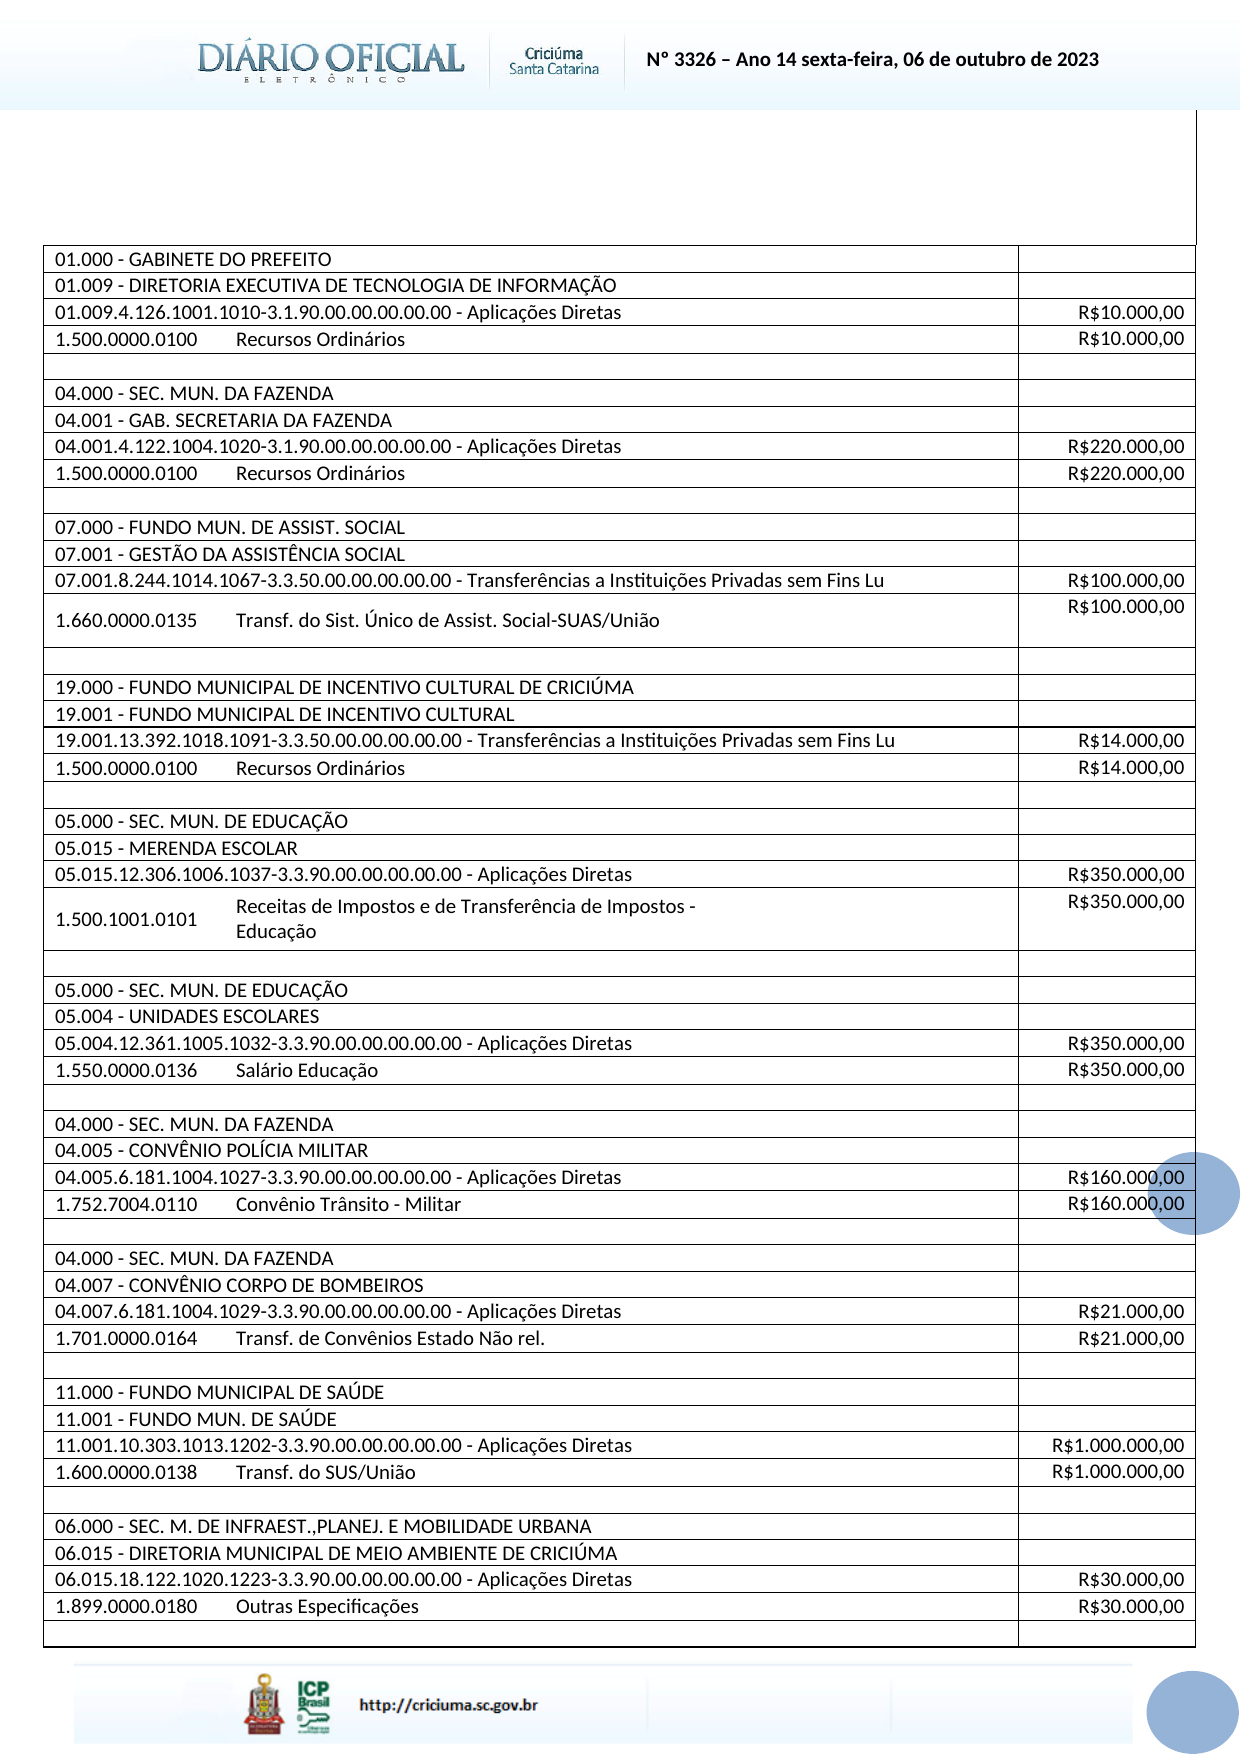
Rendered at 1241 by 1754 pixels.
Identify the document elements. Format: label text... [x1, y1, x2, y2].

table_cell [709, 1057, 1018, 1084]
table_cell [1019, 675, 1195, 700]
table_cell 01.000 - GABINETE DO PREFEITO [44, 246, 1018, 272]
table_cell 06.000 - SEC. M. DE INFRAEST.,PLANEJ. E MOBILIDADE URBANA [44, 1514, 1018, 1539]
table_cell 07.000 - FUNDO MUN. DE ASSIST. SOCIAL [44, 514, 1018, 540]
table_cell 01.009.4.126.1001.1010-3.1.90.00.00.00.00.00 - Aplicações Diretas [44, 299, 1018, 324]
table_cell [44, 888, 1018, 950]
table_cell R$350.000,00 [1019, 1057, 1195, 1084]
table_cell 05.004.12.361.1005.1032-3.3.90.00.00.00.00.00 - Aplicações Diretas [44, 1030, 1018, 1056]
table_cell [1019, 835, 1195, 860]
table_cell [44, 354, 1018, 379]
table_header Transf. do SUS/União [236, 1459, 709, 1486]
table_header Transf. de Convênios Estado Não rel. educ/saude/assist. social [236, 1325, 709, 1352]
table_header 1.899.0000.0180 [55, 1593, 236, 1620]
table_cell [44, 782, 1018, 807]
table_cell [1019, 246, 1195, 272]
table_header 1.660.0000.0135 [55, 594, 236, 647]
table_cell [44, 1085, 1018, 1110]
table_header 1.600.0000.0138 [55, 1459, 236, 1486]
table_cell [1019, 1138, 1195, 1163]
table_cell [44, 1219, 1018, 1244]
table_cell 06.015 - DIRETORIA MUNICIPAL DE MEIO AMBIENTE DE CRICIÚMA [44, 1540, 1018, 1565]
table_cell [1019, 1272, 1195, 1297]
table_cell 04.007 - CONVÊNIO CORPO DE BOMBEIROS [44, 1272, 1018, 1297]
table_cell [44, 648, 1018, 673]
table_cell [709, 460, 1018, 487]
table_cell R$100.000,00 [1019, 567, 1195, 593]
table_cell [1019, 951, 1195, 976]
table_header Recursos Ordinários [236, 754, 709, 781]
table_cell 04.005 - CONVÊNIO POLÍCIA MILITAR [44, 1138, 1018, 1163]
table_cell 07.001 - GESTÃO DA ASSISTÊNCIA SOCIAL [44, 541, 1018, 566]
table_cell [44, 488, 1018, 513]
table_header 1.500.1001.0101 [55, 888, 236, 949]
table_cell [1019, 273, 1195, 298]
table_header Receitas de Impostos e de Transferência de Impostos - Educação [236, 888, 709, 949]
table_cell [709, 1191, 1018, 1218]
table_cell 05.015.12.306.1006.1037-3.3.90.00.00.00.00.00 - Aplicações Diretas [44, 861, 1018, 887]
table_cell 11.000 - FUNDO MUNICIPAL DE SAÚDE [44, 1379, 1018, 1405]
table_cell [1019, 1621, 1195, 1646]
table_cell [1019, 1353, 1195, 1378]
table_cell [709, 594, 1018, 647]
table_cell 05.000 - SEC. MUN. DE EDUCAÇÃO [44, 977, 1018, 1003]
table_cell 04.000 - SEC. MUN. DA FAZENDA [44, 1111, 1018, 1137]
table_cell [1019, 1487, 1195, 1512]
table_cell R$220.000,00 [1019, 433, 1195, 459]
table_cell [1019, 1245, 1195, 1271]
table_cell [44, 951, 1018, 976]
table_cell R$220.000,00 [1019, 460, 1195, 487]
table_cell [1019, 407, 1195, 432]
table_cell [44, 1487, 1018, 1512]
table_header 1.500.0000.0100 [55, 754, 236, 781]
table_cell R$21.000,00 [1019, 1298, 1195, 1324]
table_cell [1019, 782, 1195, 807]
table_cell [1019, 1540, 1195, 1565]
table_cell [44, 326, 55, 353]
table_cell [44, 1057, 55, 1084]
table_cell [1019, 1379, 1195, 1405]
table_cell [1019, 1111, 1195, 1137]
table_cell [1019, 488, 1195, 513]
table_cell R$30.000,00 [1019, 1566, 1195, 1592]
table_cell [709, 754, 1018, 781]
table_cell R$350.000,00 [1019, 861, 1195, 887]
table_cell R$1.000.000,00 [1019, 1432, 1195, 1458]
table_cell [1019, 514, 1195, 540]
table_cell 05.004 - UNIDADES ESCOLARES [44, 1004, 1018, 1029]
table_cell R$30.000,00 [1019, 1593, 1195, 1620]
table_cell [44, 1621, 1018, 1646]
table_cell [44, 460, 55, 487]
table_cell R$10.000,00 [1019, 299, 1195, 324]
table_cell [44, 754, 55, 781]
table_cell 05.000 - SEC. MUN. DE EDUCAÇÃO [44, 809, 1018, 834]
table_cell [709, 1325, 1018, 1352]
table_cell [1019, 1219, 1195, 1244]
table_cell 06.015.18.122.1020.1223-3.3.90.00.00.00.00.00 - Aplicações Diretas [44, 1566, 1018, 1592]
table_cell [1019, 1406, 1195, 1431]
table_cell [44, 594, 55, 647]
table_header Recursos Ordinários [236, 460, 709, 487]
table_cell 05.015 - MERENDA ESCOLAR [44, 835, 1018, 860]
table_cell R$14.000,00 [1019, 754, 1195, 781]
table_cell 19.000 - FUNDO MUNICIPAL DE INCENTIVO CULTURAL DE CRICIÚMA [44, 675, 1018, 700]
table_cell [1019, 1004, 1195, 1029]
table_cell [1019, 701, 1195, 726]
table_cell R$350.000,00 [1019, 888, 1195, 950]
table_cell [709, 1593, 1018, 1620]
table_cell [1019, 809, 1195, 834]
table_cell 04.007.6.181.1004.1029-3.3.90.00.00.00.00.00 - Aplicações Diretas [44, 1298, 1018, 1324]
table_cell [709, 1459, 1018, 1486]
table_cell [44, 1459, 55, 1486]
table_header 1.500.0000.0100 [55, 326, 236, 353]
table_cell R$10.000,00 [1019, 326, 1195, 353]
table_cell 19.001.13.392.1018.1091-3.3.50.00.00.00.00.00 - Transferências a Instituições Privadas sem Fins Lu [44, 728, 1018, 753]
table_header Salário Educação [236, 1057, 709, 1084]
table_header Convênio Trânsito - Militar [236, 1191, 709, 1218]
table_cell R$100.000,00 [1019, 594, 1195, 647]
table_cell [1019, 354, 1195, 379]
table_cell R$1.000.000,00 [1019, 1459, 1195, 1486]
table_cell 01.009 - DIRETORIA EXECUTIVA DE TECNOLOGIA DE INFORMAÇÃO [44, 273, 1018, 298]
table_header Transf. do Sist. Único de Assist. Social-SUAS/União [236, 594, 709, 647]
table_header 1.701.0000.0164 [55, 1325, 236, 1352]
table_cell R$160.000,00 [1019, 1191, 1155, 1218]
table_header 1.752.7004.0110 [55, 1191, 236, 1218]
table_cell [44, 1325, 55, 1352]
table_header 1.550.0000.0136 [55, 1057, 236, 1084]
table_cell R$160.000,00 [1019, 1164, 1160, 1189]
table_cell 04.000 - SEC. MUN. DA FAZENDA [44, 380, 1018, 406]
table_cell 11.001.10.303.1013.1202-3.3.90.00.00.00.00.00 - Aplicações Diretas [44, 1432, 1018, 1458]
table_cell [709, 326, 1018, 353]
table_cell R$14.000,00 [1019, 728, 1195, 753]
table_header Outras Especificações [236, 1593, 709, 1620]
table_cell 07.001.8.244.1014.1067-3.3.50.00.00.00.00.00 - Transferências a Instituições Privadas sem Fins Lu [44, 567, 1018, 593]
table_cell R$21.000,00 [1019, 1325, 1195, 1352]
table_cell [1019, 380, 1195, 406]
table_cell 04.001.4.122.1004.1020-3.1.90.00.00.00.00.00 - Aplicações Diretas [44, 433, 1018, 459]
table_cell [44, 1593, 55, 1620]
table_cell 04.000 - SEC. MUN. DA FAZENDA [44, 1245, 1018, 1271]
table_cell [44, 1191, 55, 1218]
table_cell 04.001 - GAB. SECRETARIA DA FAZENDA [44, 407, 1018, 432]
table_cell [1019, 977, 1195, 1003]
table_cell R$350.000,00 [1019, 1030, 1195, 1056]
table_cell [1019, 648, 1195, 673]
table_header 1.500.0000.0100 [55, 460, 236, 487]
table_header Recursos Ordinários [236, 326, 709, 353]
table_cell 19.001 - FUNDO MUNICIPAL DE INCENTIVO CULTURAL [44, 701, 1018, 726]
table_cell [1019, 1514, 1195, 1539]
table_cell [1019, 1085, 1195, 1110]
table_cell 11.001 - FUNDO MUN. DE SAÚDE [44, 1406, 1018, 1431]
table_cell [44, 1353, 1018, 1378]
table_cell [1019, 541, 1195, 566]
table_cell 04.005.6.181.1004.1027-3.3.90.00.00.00.00.00 - Aplicações Diretas [44, 1164, 1018, 1189]
